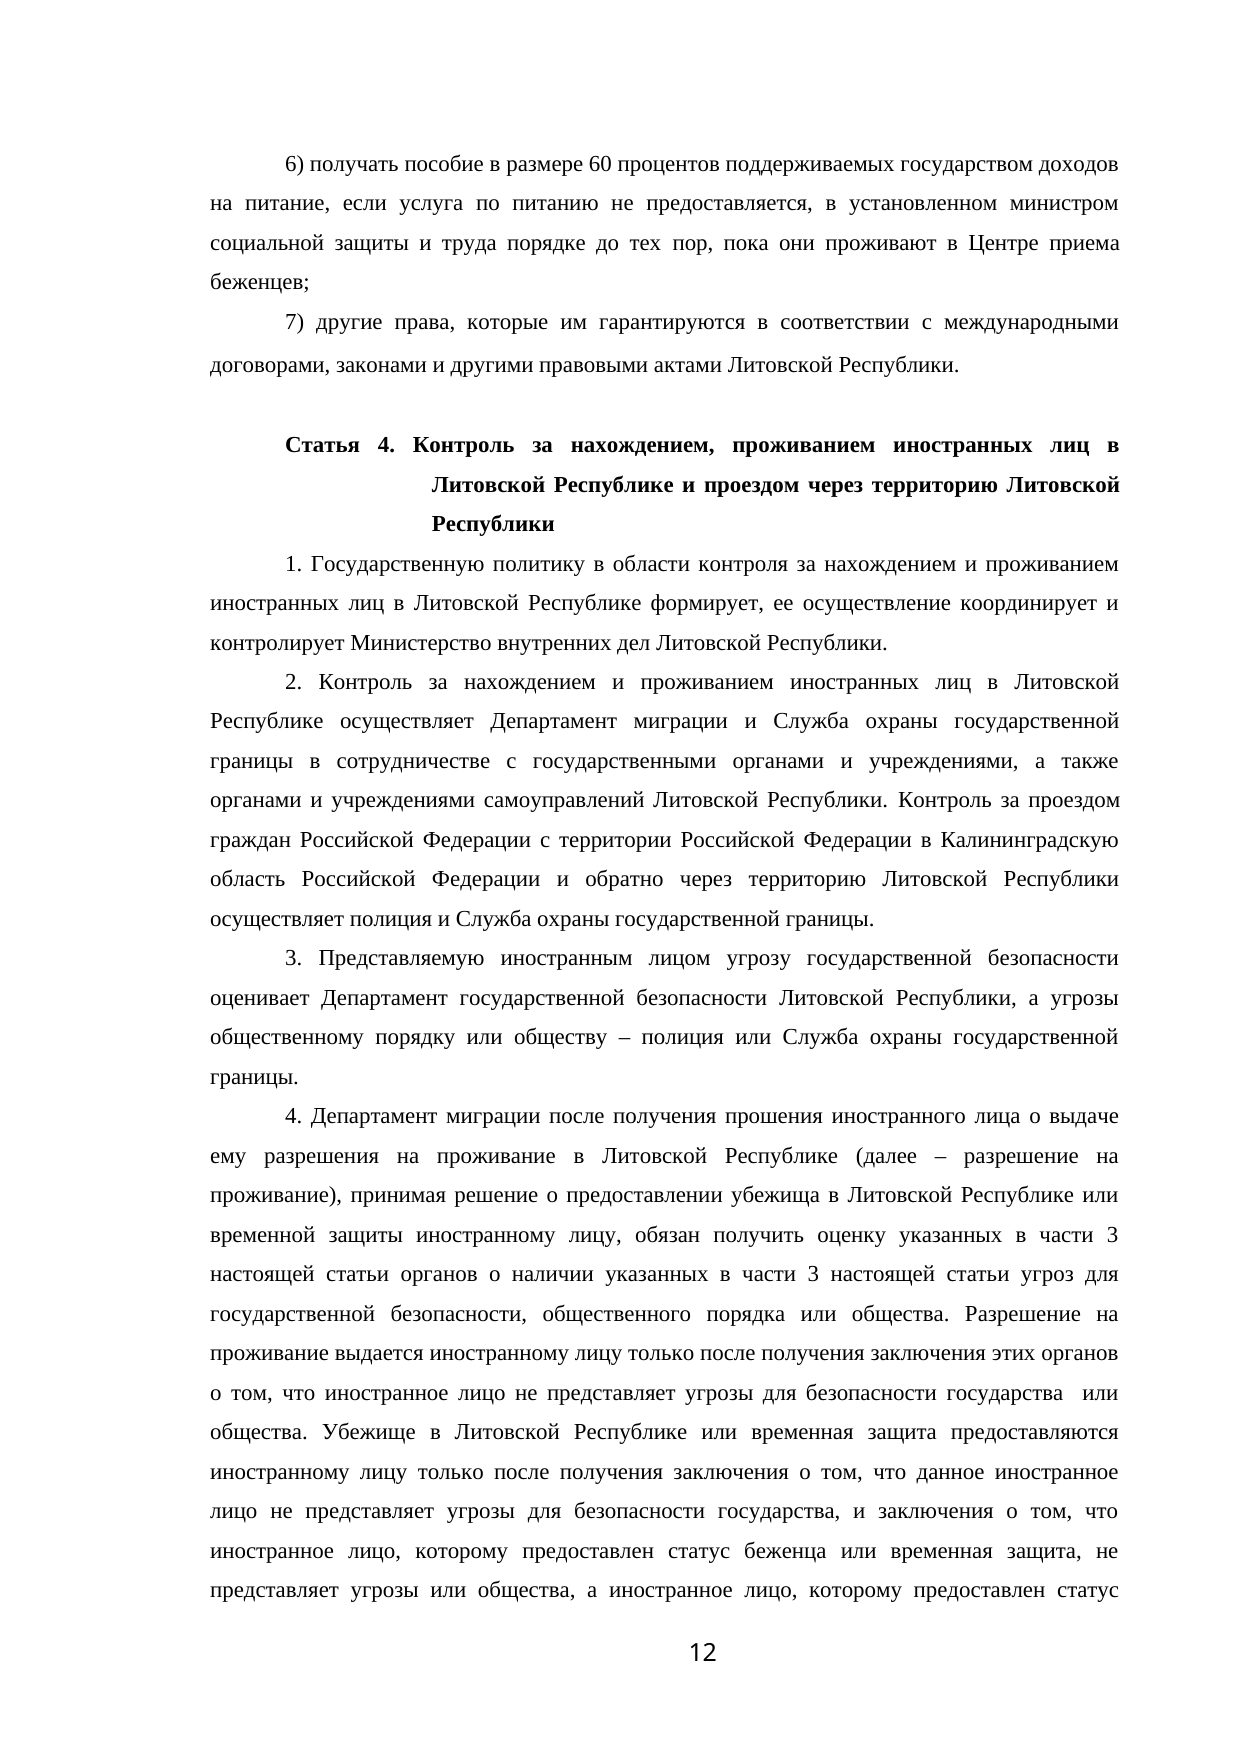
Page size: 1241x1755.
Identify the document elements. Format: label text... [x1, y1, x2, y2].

text 6) получать пособие в размере 60 процентов поддерживаемых государством доходов на питание, если услуга по питанию не предоставляется, в установленном министром социальной защиты и труда порядке до тех пор, пока они проживают в Центре приема беженцев; [210, 150, 1120, 295]
text 3. Представляемую иностранным лицом угрозу государственной безопасности оценивает Департамент государственной безопасности Литовской Республики, а угрозы общественному порядку или обществу – полиция или Служба охраны государственной границы. [210, 944, 1120, 1089]
text 1. Государственную политику в области контроля за нахождением и проживанием иностранных лиц в Литовской Республике формирует, ее осуществление координирует и контролирует Министерство внутренних дел Литовской Республики. [210, 550, 1120, 655]
text 7) другие права, которые им гарантируются в соответствии с международными договорами, законами и другими правовыми актами Литовской Республики. [210, 308, 1120, 377]
text 2. Контроль за нахождением и проживанием иностранных лиц в Литовской Республике осуществляет Департамент миграции и Служба охраны государственной границы в сотрудничестве с государственными органами и учреждениями, а также органами и учреждениями самоуправлений Литовской Республики. Контроль за проездом граждан Российской Федерации с территории Российской Федерации в Калининградскую область Российской Федерации и обратно через территорию Литовской Республики осуществляет полиция и Служба охраны государственной границы. [210, 668, 1120, 931]
text 4. Департамент миграции после получения прошения иностранного лица о выдаче ему разрешения на проживание в Литовской Республике (далее – разрешение на проживание), принимая решение о предоставлении убежища в Литовской Республике или временной защиты иностранному лицу, обязан получить оценку указанных в части 3 настоящей статьи органов о наличии указанных в части 3 настоящей статьи угроз для государственной безопасности, общественного порядка или общества. Разрешение на проживание выдается иностранному лицу только после получения заключения этих органов о том, что иностранное лицо не представляет угрозы для безопасности государства или общества. Убежище в Литовской Республике или временная защита предоставляются иностранному лицу только после получения заключения о том, что данное иностранное лицо не представляет угрозы для безопасности государства, и заключения о том, что иностранное лицо, которому предоставлен статус беженца или временная защита, не представляет угрозы или общества, а иностранное лицо, которому предоставлен статус [210, 1102, 1120, 1602]
text Статья 4. Контроль за нахождением, проживанием иностранных лиц в Литовской Республике и проездом через территорию Литовской Республики [285, 431, 1120, 537]
